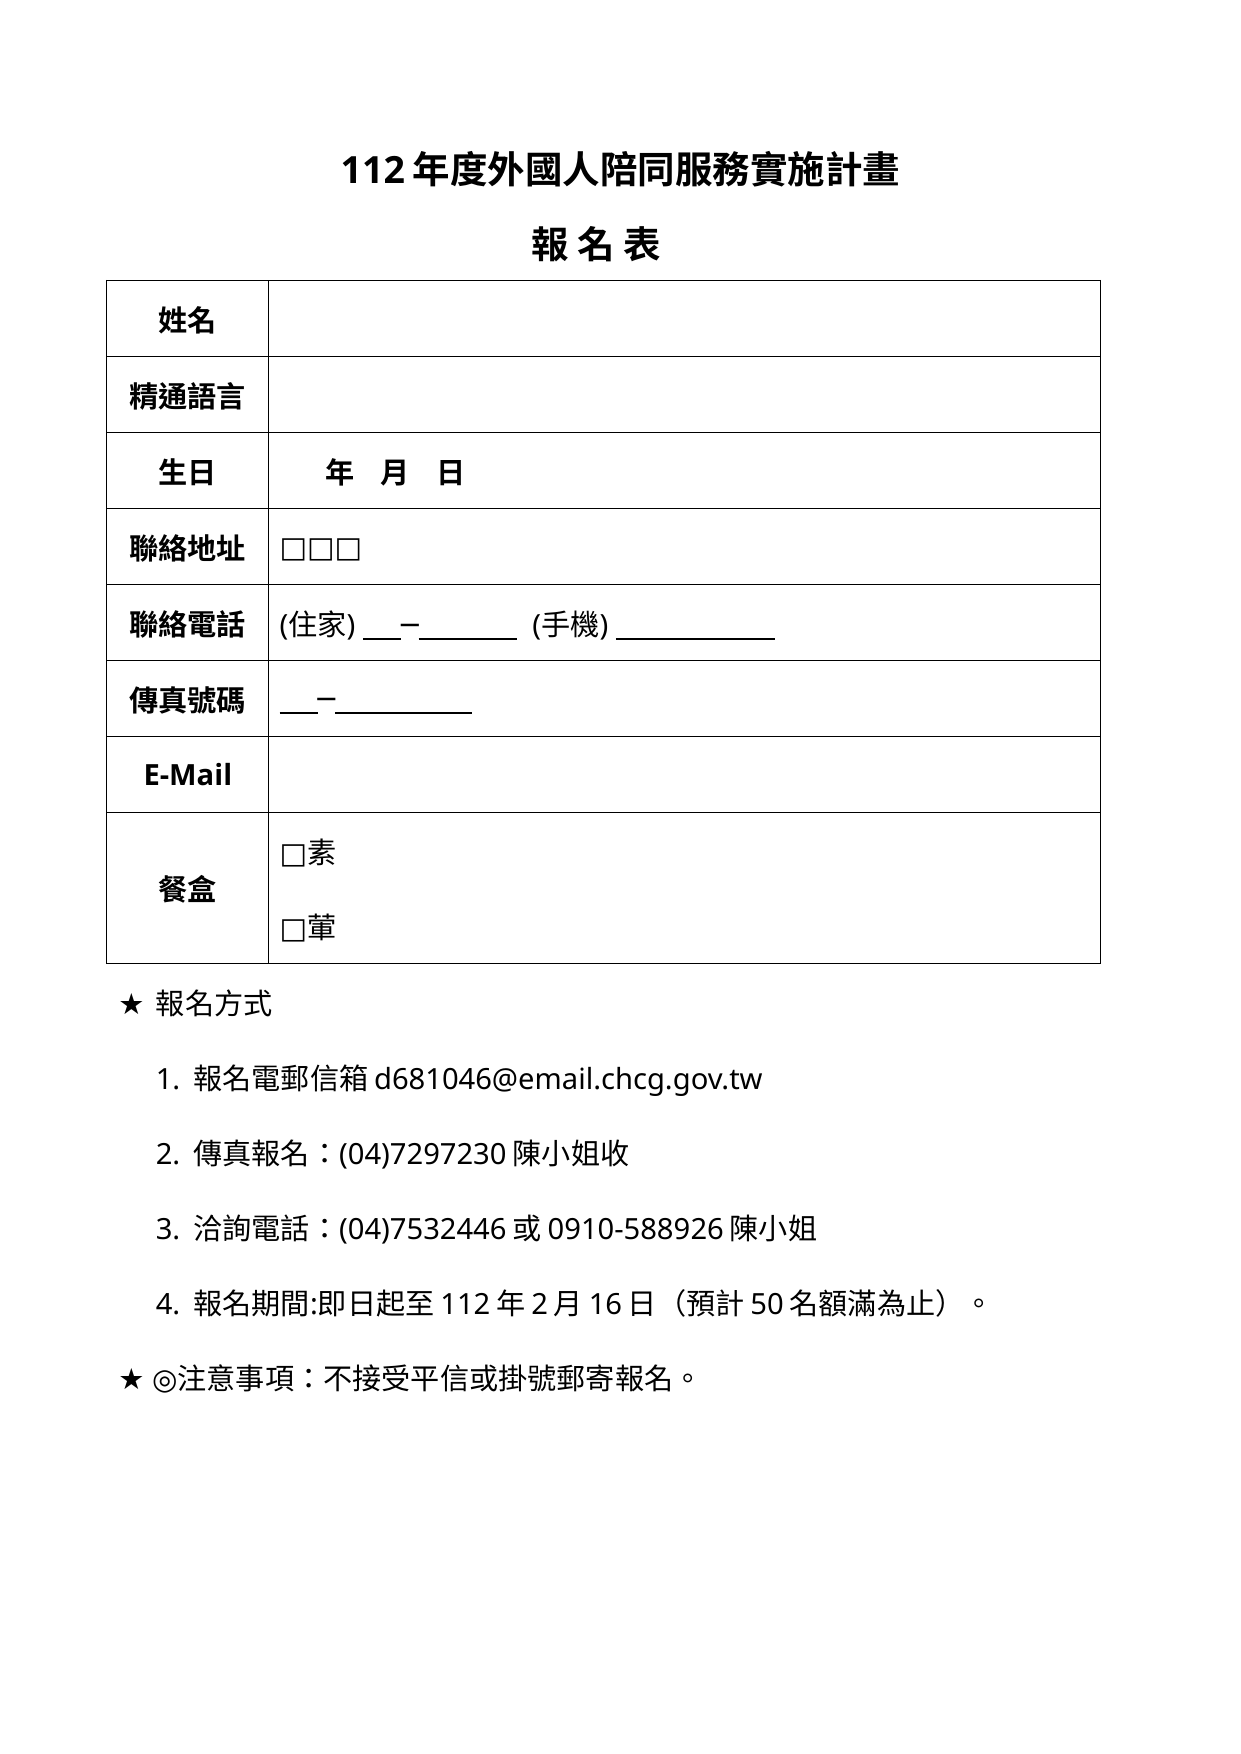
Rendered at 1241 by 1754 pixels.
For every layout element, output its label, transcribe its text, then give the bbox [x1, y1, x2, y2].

table_cell 傳真號碼 [107, 661, 268, 736]
table_cell 聯絡地址 [107, 509, 268, 584]
list 傳真報名：(04)7297230陳小姐收 [156, 1114, 1122, 1189]
table_cell E-Mail [107, 737, 268, 812]
text 報 名 表 [118, 205, 1122, 280]
list 報名電郵信箱d681046@email.chcg.gov.tw [156, 1039, 1122, 1114]
list 報名期間:即日起至112年2月16日（預計50名額滿為止）。 [156, 1264, 1122, 1339]
text ★ ◎注意事項：不接受平信或掛號郵寄報名。 [118, 1339, 1122, 1414]
table_header 姓名 [107, 281, 268, 356]
text 112年度外國人陪同服務實施計畫 [118, 130, 1122, 205]
table_cell 精通語言 [107, 357, 268, 432]
table_header [269, 281, 1100, 356]
table_cell [269, 357, 1100, 432]
table_cell 聯絡電話 [107, 585, 268, 660]
table_cell 生日 [107, 433, 268, 508]
table_cell □□□ [269, 509, 1100, 584]
list 洽詢電話：(04)7532446或0910-588926陳小姐 [156, 1189, 1122, 1264]
table_cell 餐盒 [107, 813, 268, 963]
table_cell ─ [269, 661, 1100, 736]
table_cell 年 月 日 [269, 433, 1100, 508]
table_cell □素 □葷 [269, 813, 1100, 963]
table_cell (住家) ─ (手機) [269, 585, 1100, 660]
table_cell [269, 737, 1100, 812]
list 報名方式 [118, 964, 1122, 1039]
